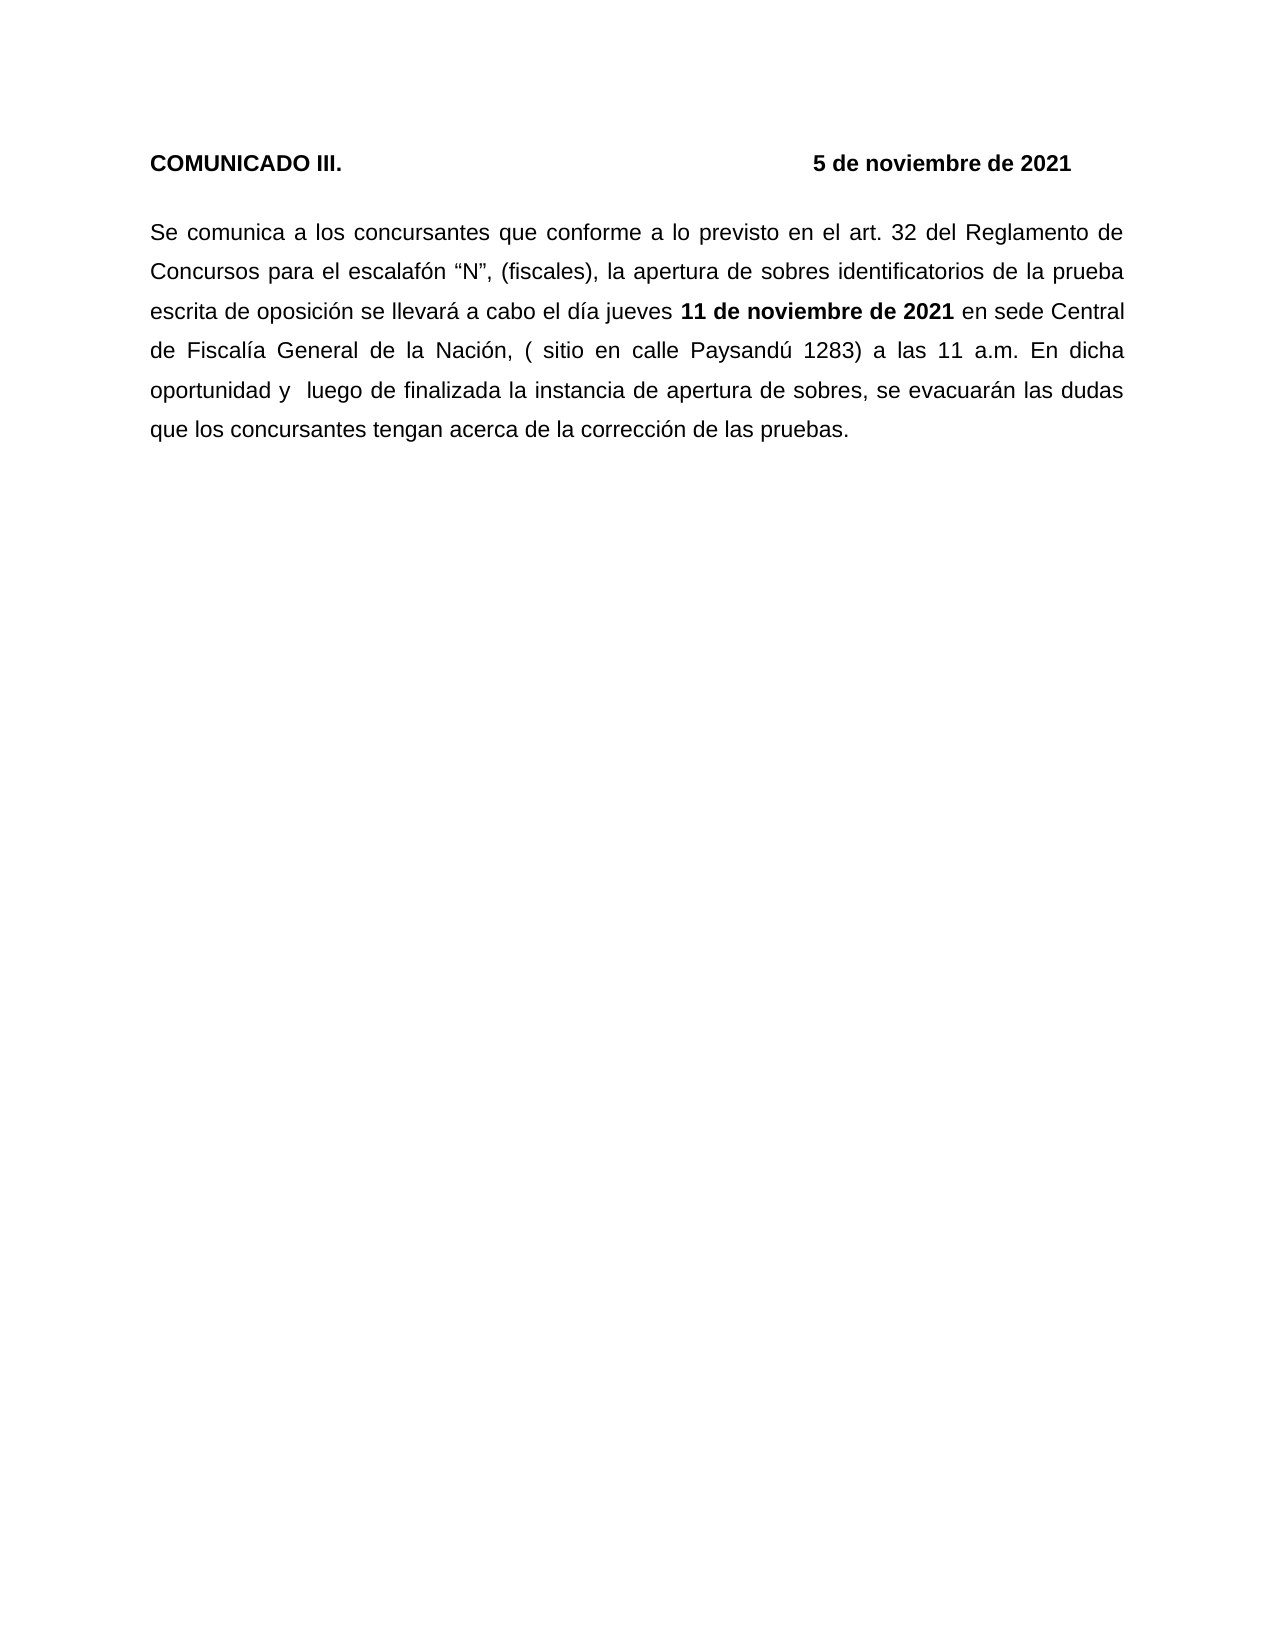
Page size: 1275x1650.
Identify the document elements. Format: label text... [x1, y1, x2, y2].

text Se comunica a los concursantes que conforme a lo previsto en el art. 32 del Reglamento de Concursos para el escalafón “N”, (fiscales), la apertura de sobres identificatorios de la prueba escrita de oposición se llevará a cabo el día jueves 11 de noviembre de 2021 en sede Central de Fiscalía General de la Nación, ( sitio en calle Paysandú 1283) a las 11 a.m. En dicha oportunidad y luego de finalizada la instancia de apertura de sobres, se evacuarán las dudas que los concursantes tengan acerca de la corrección de las pruebas. [150, 219, 1125, 442]
text COMUNICADO III. 5 de noviembre de 2021 [150, 150, 1125, 176]
